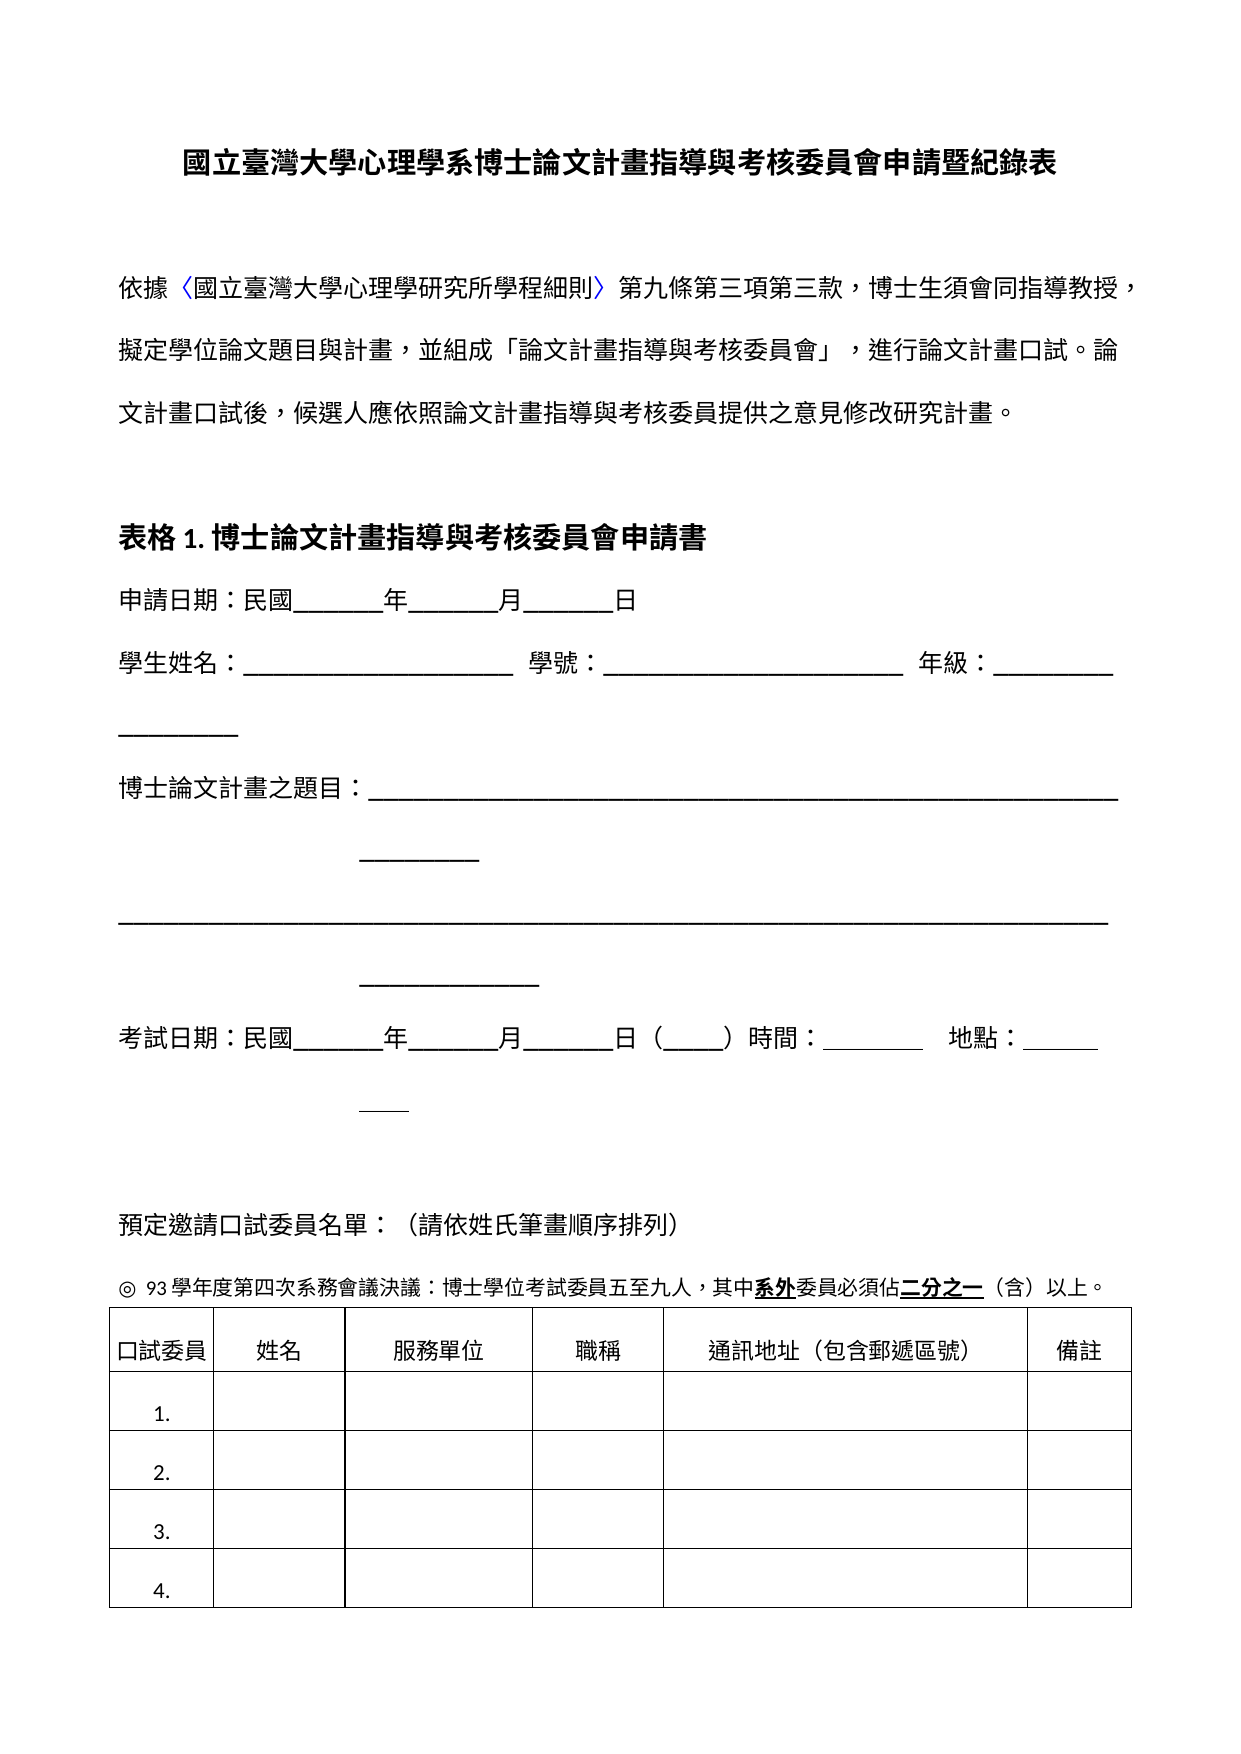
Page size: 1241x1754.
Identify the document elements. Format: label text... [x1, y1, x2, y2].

table_cell [533, 1372, 663, 1430]
table_cell [214, 1490, 344, 1548]
table_cell 4. [110, 1549, 213, 1607]
table_cell [1028, 1372, 1131, 1430]
table_cell 3. [110, 1490, 213, 1548]
table_cell [533, 1549, 663, 1607]
table_header 通訊地址（包含郵遞區號） [664, 1308, 1027, 1371]
text 表格1. 博士論文計畫指導與考核委員會申請書 [118, 494, 1122, 557]
table_cell [346, 1431, 532, 1489]
text ◎ 93學年度第四次系務會議決議：博士學位考試委員五至九人，其中系外委員必須佔二分之一（含）以上。 [118, 1244, 1122, 1307]
table_header 姓名 [214, 1308, 344, 1371]
table_cell [346, 1549, 532, 1607]
text 學生姓名：__________________ 學號：____________________ 年級：________________ [118, 619, 1122, 744]
table_cell [346, 1372, 532, 1430]
text 考試日期：民國______年______月______日（____）時間：＿＿＿＿ 地點：＿＿＿＿＿ [118, 994, 1122, 1119]
table_cell [346, 1490, 532, 1548]
table_header 口試委員 [110, 1308, 213, 1371]
table_cell 2. [110, 1431, 213, 1489]
table_header 備註 [1028, 1308, 1131, 1371]
table_cell [533, 1431, 663, 1489]
text 申請日期：民國______年______月______日 [118, 557, 1122, 619]
table_cell [533, 1490, 663, 1548]
table_cell [664, 1549, 1027, 1607]
table_cell [1028, 1549, 1131, 1607]
table_cell [214, 1549, 344, 1607]
table_cell [664, 1372, 1027, 1430]
table_cell [214, 1431, 344, 1489]
table_header 服務單位 [346, 1308, 532, 1371]
table_cell 1. [110, 1372, 213, 1430]
table_cell [214, 1372, 344, 1430]
text 依據〈國立臺灣大學心理學研究所學程細則〉第九條第三項第三款，博士生須會同指導教授，擬定學位論文題目與計畫，並組成「論文計畫指導與考核委員會」，進行論文計畫口試。論文計畫口試後，候選人應依照論文計畫指導與考核委員提供之意見修改研究計畫。 [118, 244, 1122, 432]
table_cell [1028, 1431, 1131, 1489]
text 預定邀請口試委員名單：（請依姓氏筆畫順序排列） [118, 1182, 1122, 1244]
table_cell [664, 1431, 1027, 1489]
text 國立臺灣大學心理學系博士論文計畫指導與考核委員會申請暨紀錄表 [118, 119, 1122, 182]
text ______________________________________________________________________________ [118, 869, 1122, 994]
table_cell [664, 1490, 1027, 1548]
text 博士論文計畫之題目：__________________________________________________________ [118, 744, 1122, 869]
table_header 職稱 [533, 1308, 663, 1371]
table_cell [1028, 1490, 1131, 1548]
